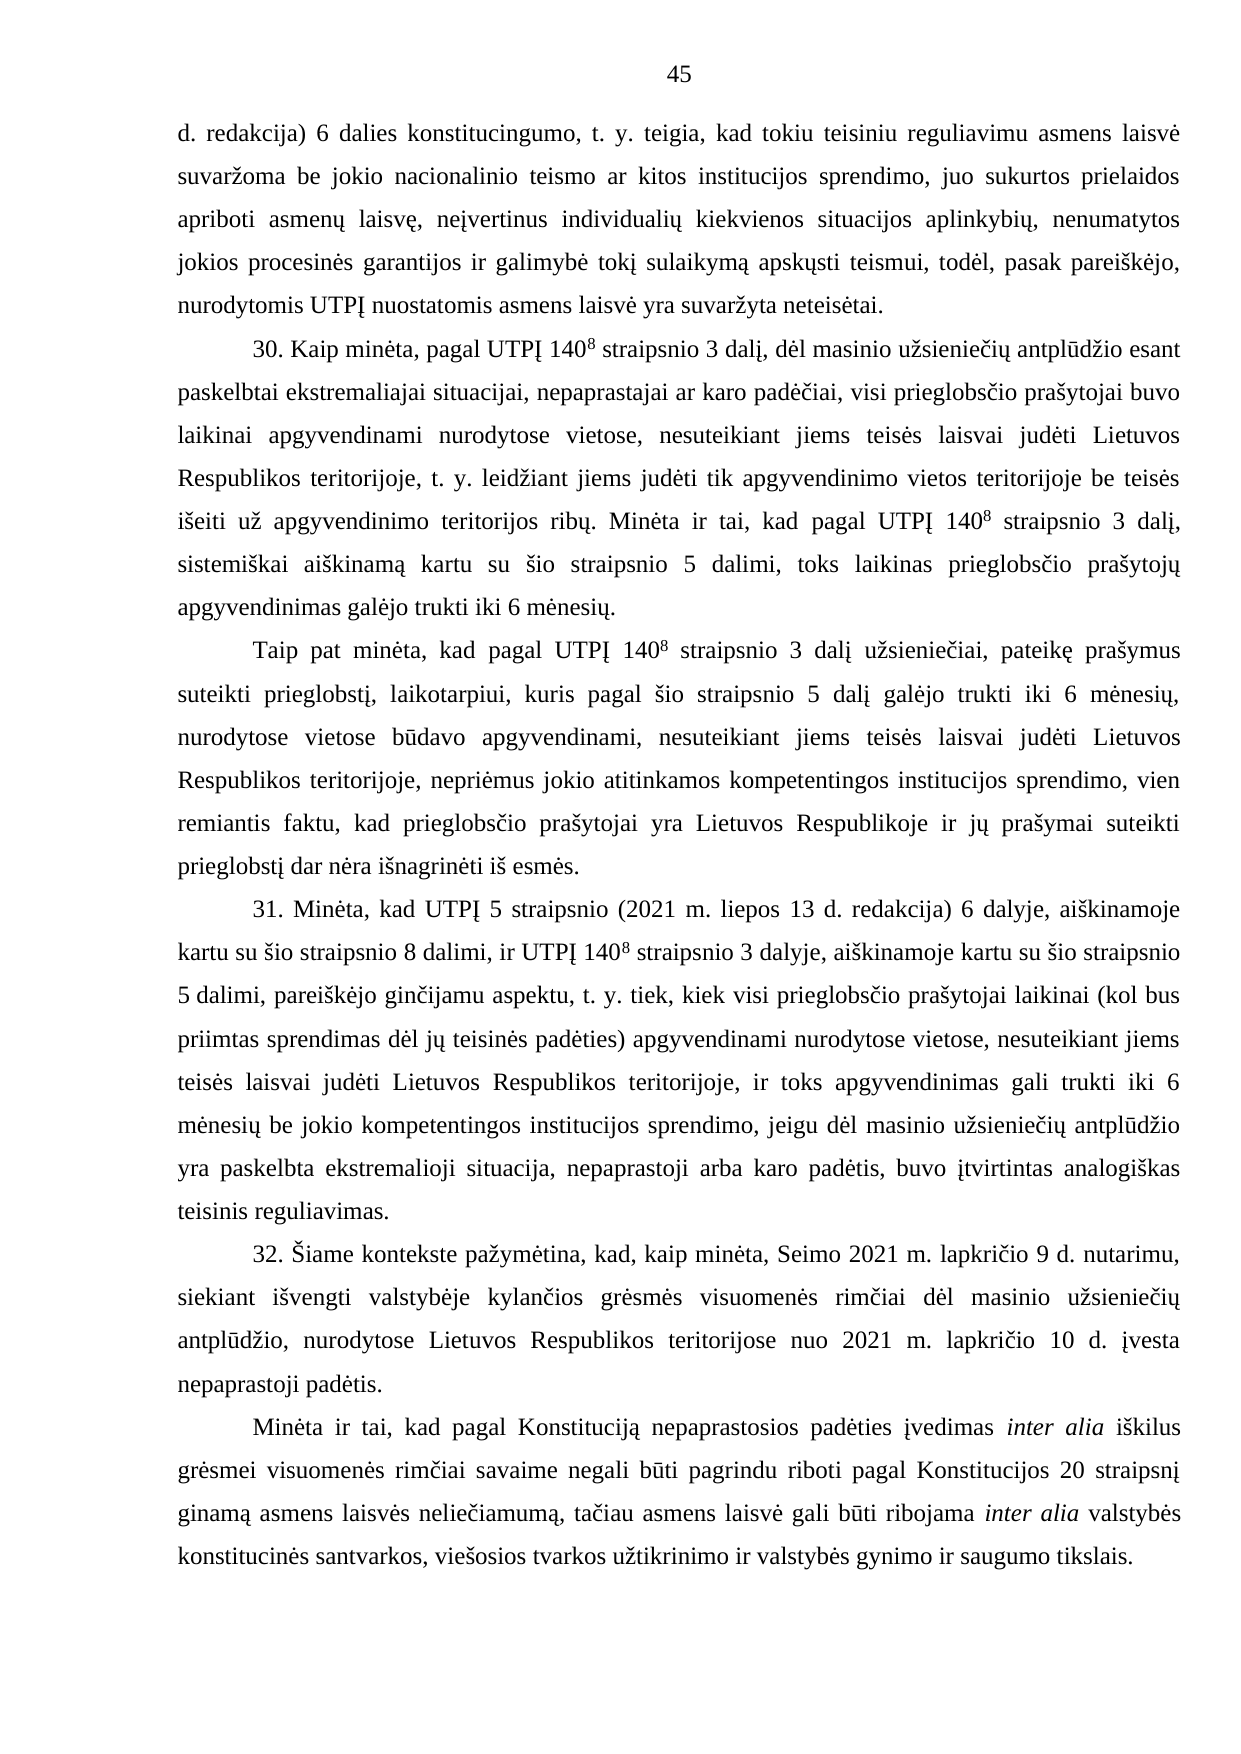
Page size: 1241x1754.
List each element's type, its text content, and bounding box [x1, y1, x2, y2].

text d. redakcija) 6 dalies konstitucingumo, t. y. teigia, kad tokiu teisiniu reguliavimu asmens laisvė suvaržoma be jokio nacionalinio teismo ar kitos institucijos sprendimo, juo sukurtos prielaidos apriboti asmenų laisvę, neįvertinus individualių kiekvienos situacijos aplinkybių, nenumatytos jokios procesinės garantijos ir galimybė tokį sulaikymą apskųsti teismui, todėl, pasak pareiškėjo, nurodytomis UTPĮ nuostatomis asmens laisvė yra suvaržyta neteisėtai. [177, 118, 1181, 319]
text 32. Šiame kontekste pažymėtina, kad, kaip minėta, Seimo 2021 m. lapkričio 9 d. nutarimu, siekiant išvengti valstybėje kylančios grėsmės visuomenės rimčiai dėl masinio užsieniečių antplūdžio, nurodytose Lietuvos Respublikos teritorijose nuo 2021 m. lapkričio 10 d. įvesta nepaprastoji padėtis. [177, 1239, 1181, 1397]
text 30. Kaip minėta, pagal UTPĮ 1408 straipsnio 3 dalį, dėl masinio užsieniečių antplūdžio esant paskelbtai ekstremaliajai situacijai, nepaprastajai ar karo padėčiai, visi prieglobsčio prašytojai buvo laikinai apgyvendinami nurodytose vietose, nesuteikiant jiems teisės laisvai judėti Lietuvos Respublikos teritorijoje, t. y. leidžiant jiems judėti tik apgyvendinimo vietos teritorijoje be teisės išeiti už apgyvendinimo teritorijos ribų. Minėta ir tai, kad pagal UTPĮ 1408 straipsnio 3 dalį, sistemiškai aiškinamą kartu su šio straipsnio 5 dalimi, toks laikinas prieglobsčio prašytojų apgyvendinimas galėjo trukti iki 6 mėnesių. [177, 334, 1181, 621]
text Taip pat minėta, kad pagal UTPĮ 1408 straipsnio 3 dalį užsieniečiai, pateikę prašymus suteikti prieglobstį, laikotarpiui, kuris pagal šio straipsnio 5 dalį galėjo trukti iki 6 mėnesių, nurodytose vietose būdavo apgyvendinami, nesuteikiant jiems teisės laisvai judėti Lietuvos Respublikos teritorijoje, nepriėmus jokio atitinkamos kompetentingos institucijos sprendimo, vien remiantis faktu, kad prieglobsčio prašytojai yra Lietuvos Respublikoje ir jų prašymai suteikti prieglobstį dar nėra išnagrinėti iš esmės. [177, 636, 1181, 880]
text 31. Minėta, kad UTPĮ 5 straipsnio (2021 m. liepos 13 d. redakcija) 6 dalyje, aiškinamoje kartu su šio straipsnio 8 dalimi, ir UTPĮ 1408 straipsnio 3 dalyje, aiškinamoje kartu su šio straipsnio 5 dalimi, pareiškėjo ginčijamu aspektu, t. y. tiek, kiek visi prieglobsčio prašytojai laikinai (kol bus priimtas sprendimas dėl jų teisinės padėties) apgyvendinami nurodytose vietose, nesuteikiant jiems teisės laisvai judėti Lietuvos Respublikos teritorijoje, ir toks apgyvendinimas gali trukti iki 6 mėnesių be jokio kompetentingos institucijos sprendimo, jeigu dėl masinio užsieniečių antplūdžio yra paskelbta ekstremalioji situacija, nepaprastoji arba karo padėtis, buvo įtvirtintas analogiškas teisinis reguliavimas. [177, 894, 1181, 1225]
text Minėta ir tai, kad pagal Konstituciją nepaprastosios padėties įvedimas inter alia iškilus grėsmei visuomenės rimčiai savaime negali būti pagrindu riboti pagal Konstitucijos 20 straipsnį ginamą asmens laisvės neliečiamumą, tačiau asmens laisvė gali būti ribojama inter alia valstybės konstitucinės santvarkos, viešosios tvarkos užtikrinimo ir valstybės gynimo ir saugumo tikslais. [177, 1412, 1181, 1570]
